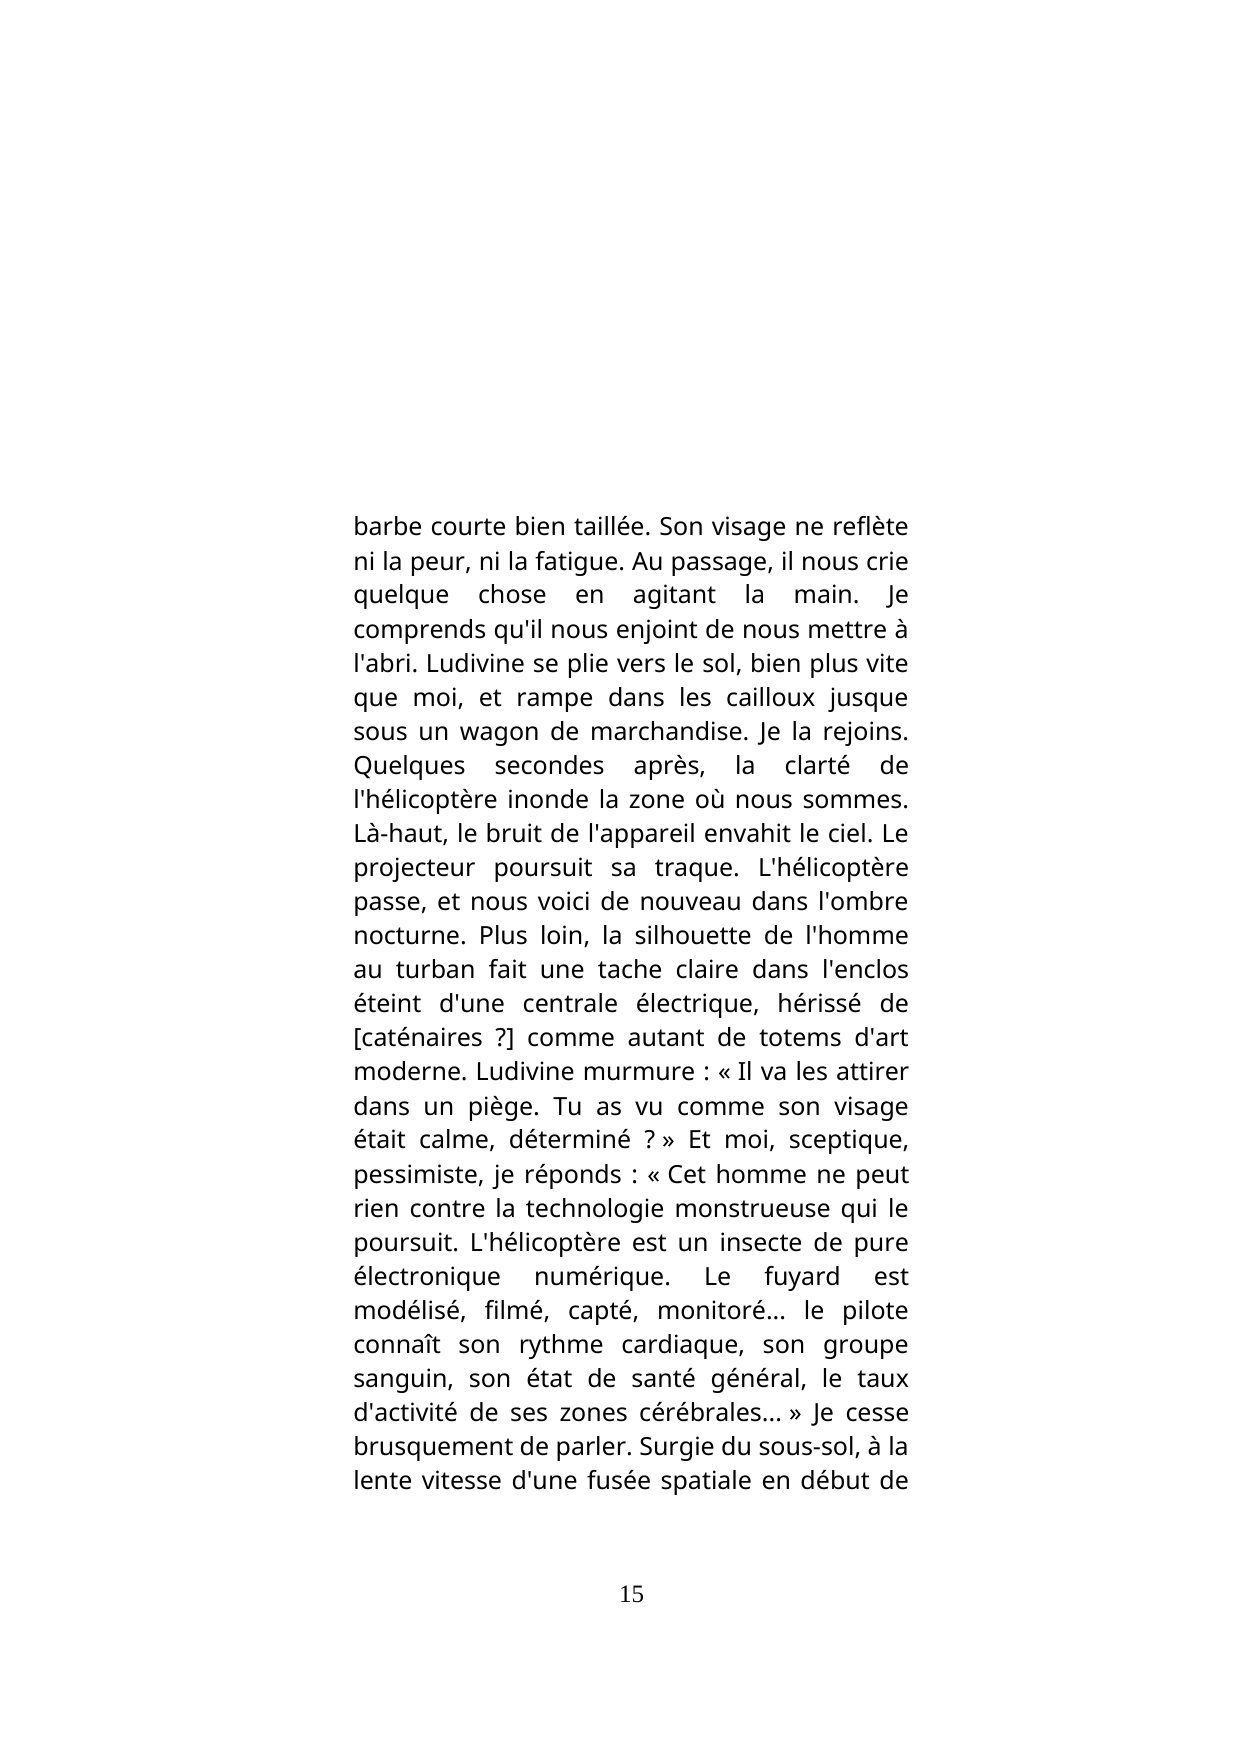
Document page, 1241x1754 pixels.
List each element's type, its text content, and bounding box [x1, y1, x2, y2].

text barbe courte bien taillée. Son visage ne reflète ni la peur, ni la fatigue. Au passage, il nous crie quelque chose en agitant la main. Je comprends qu'il nous enjoint de nous mettre à l'abri. Ludivine se plie vers le sol, bien plus vite que moi, et rampe dans les cailloux jusque sous un wagon de marchandise. Je la rejoins. Quelques secondes après, la clarté de l'hélicoptère inonde la zone où nous sommes. Là-haut, le bruit de l'appareil envahit le ciel. Le projecteur poursuit sa traque. L'hélicoptère passe, et nous voici de nouveau dans l'ombre nocturne. Plus loin, la silhouette de l'homme au turban fait une tache claire dans l'enclos éteint d'une centrale électrique, hérissé de [caténaires ?] comme autant de totems d'art moderne. Ludivine murmure : « Il va les attirer dans un piège. Tu as vu comme son visage était calme, déterminé ? » Et moi, sceptique, pessimiste, je réponds : « Cet homme ne peut rien contre la technologie monstrueuse qui le poursuit. L'hélicoptère est un insecte de pure électronique numérique. Le fuyard est modélisé, filmé, capté, monitoré... le pilote connaît son rythme cardiaque, son groupe sanguin, son état de santé général, le taux d'activité de ses zones cérébrales... » Je cesse brusquement de parler. Surgie du sous-sol, à la lente vitesse d'une fusée spatiale en début de [353, 509, 909, 1497]
